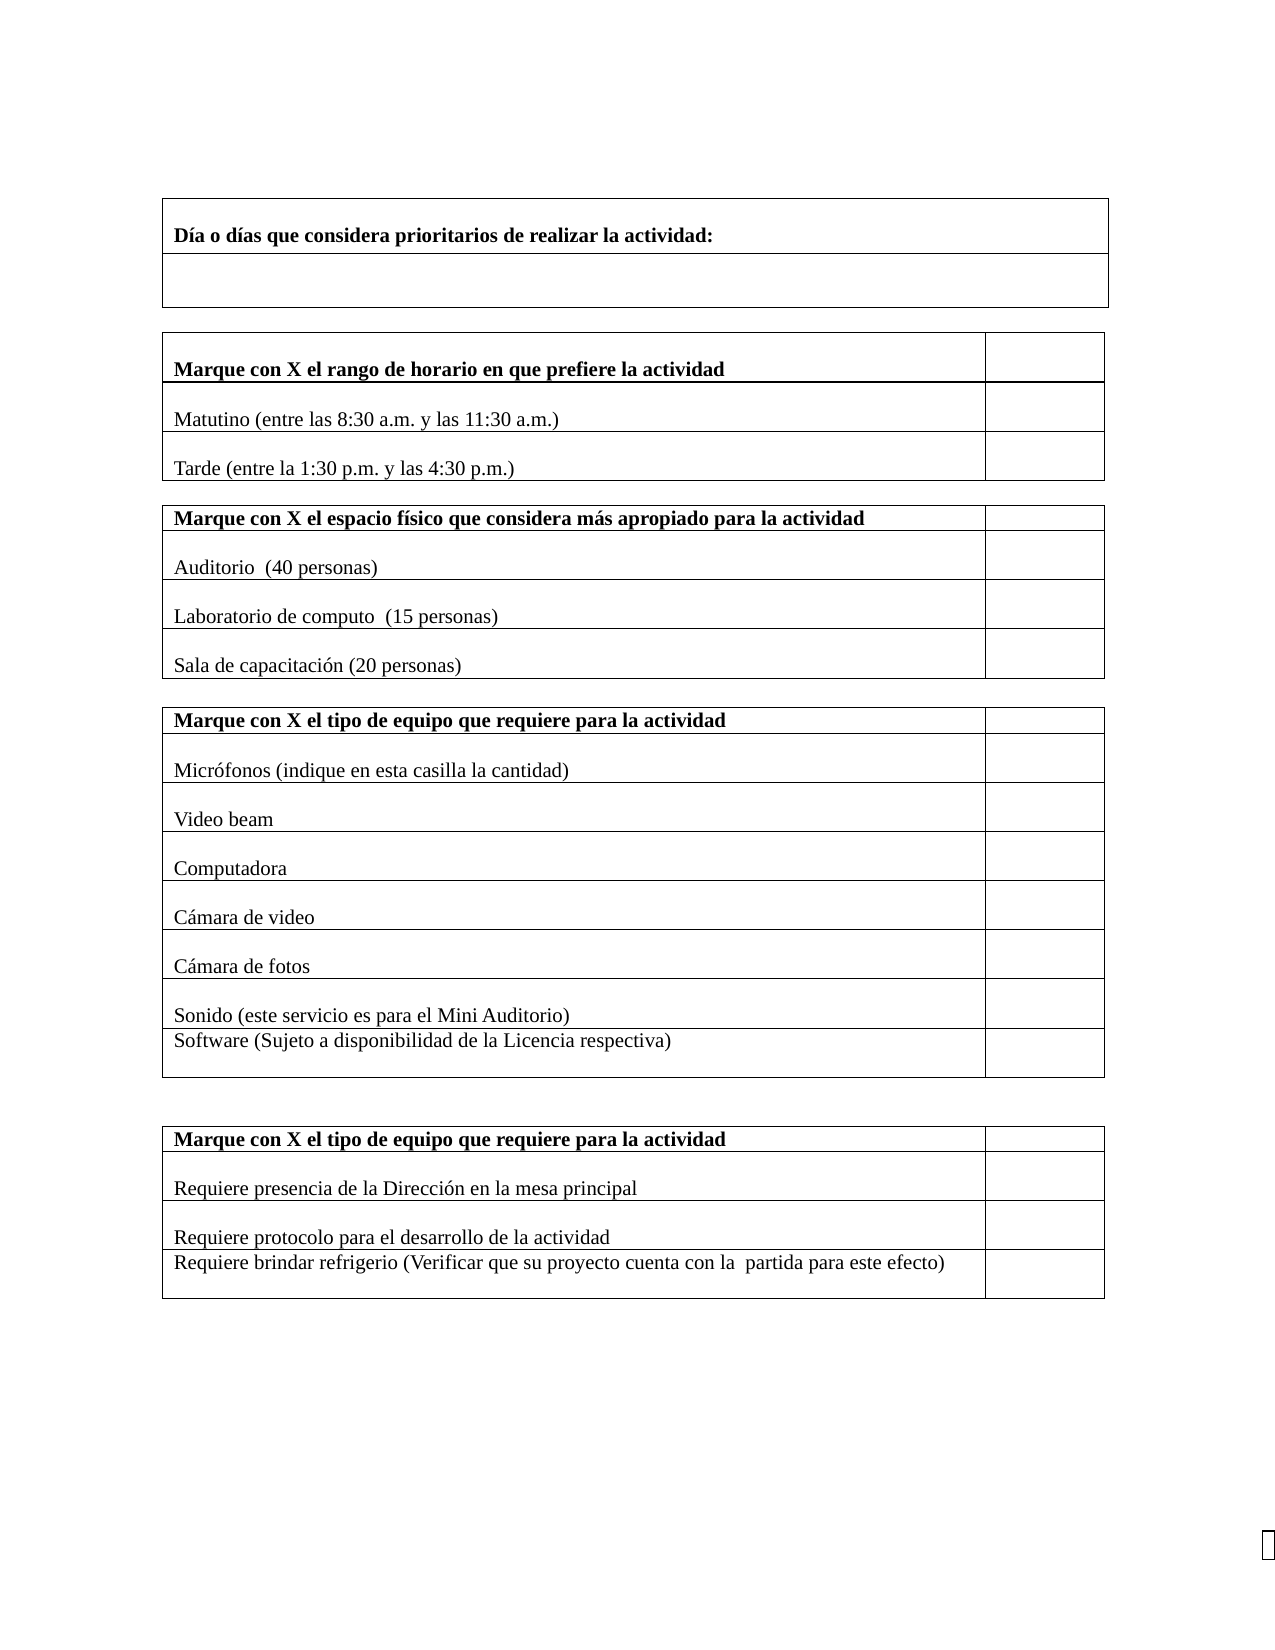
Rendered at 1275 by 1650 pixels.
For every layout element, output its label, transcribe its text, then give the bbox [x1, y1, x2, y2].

table_cell Video beam [163, 783, 985, 831]
table_cell [986, 734, 1104, 782]
table_cell Sonido (este servicio es para el Mini Auditorio) [163, 979, 985, 1027]
table_cell [986, 1201, 1104, 1249]
table_cell Tarde (entre la 1:30 p.m. y las 4:30 p.m.) [163, 432, 985, 480]
table_header [986, 506, 1104, 530]
table_header [986, 1127, 1104, 1151]
table_cell [986, 629, 1104, 677]
table_cell [986, 432, 1104, 480]
table_cell Requiere protocolo para el desarrollo de la actividad [163, 1201, 985, 1249]
table_cell [986, 1250, 1104, 1298]
table_cell Computadora [163, 832, 985, 880]
table_cell Laboratorio de computo (15 personas) [163, 580, 985, 628]
table_cell Auditorio (40 personas) [163, 531, 985, 579]
table_cell Software (Sujeto a disponibilidad de la Licencia respectiva) [163, 1029, 985, 1077]
table_cell Sala de capacitación (20 personas) [163, 629, 985, 677]
table_cell [986, 783, 1104, 831]
table_cell [986, 1029, 1104, 1077]
table_cell [986, 383, 1104, 431]
table_cell [986, 832, 1104, 880]
table_header [986, 708, 1104, 732]
table_header Marque con X el espacio físico que considera más apropiado para la actividad [163, 506, 985, 530]
table_header Marque con X el rango de horario en que prefiere la actividad [163, 333, 985, 381]
table_header Marque con X el tipo de equipo que requiere para la actividad [163, 1127, 985, 1151]
table_cell [986, 881, 1104, 929]
table_cell [986, 580, 1104, 628]
table_cell [163, 254, 1108, 307]
table_cell Micrófonos (indique en esta casilla la cantidad) [163, 734, 985, 782]
table_cell [986, 1152, 1104, 1200]
table_cell Requiere brindar refrigerio (Verificar que su proyecto cuenta con la partida para este efecto) [163, 1250, 985, 1298]
table_cell Cámara de fotos [163, 930, 985, 978]
table_cell Matutino (entre las 8:30 a.m. y las 11:30 a.m.) [163, 383, 985, 431]
table_cell [986, 930, 1104, 978]
table_cell Requiere presencia de la Dirección en la mesa principal [163, 1152, 985, 1200]
table_cell [986, 979, 1104, 1027]
table_cell Cámara de video [163, 881, 985, 929]
table_header [986, 333, 1104, 381]
table_cell [986, 531, 1104, 579]
table_header Marque con X el tipo de equipo que requiere para la actividad [163, 708, 985, 732]
table_header Día o días que considera prioritarios de realizar la actividad: [163, 199, 1108, 252]
